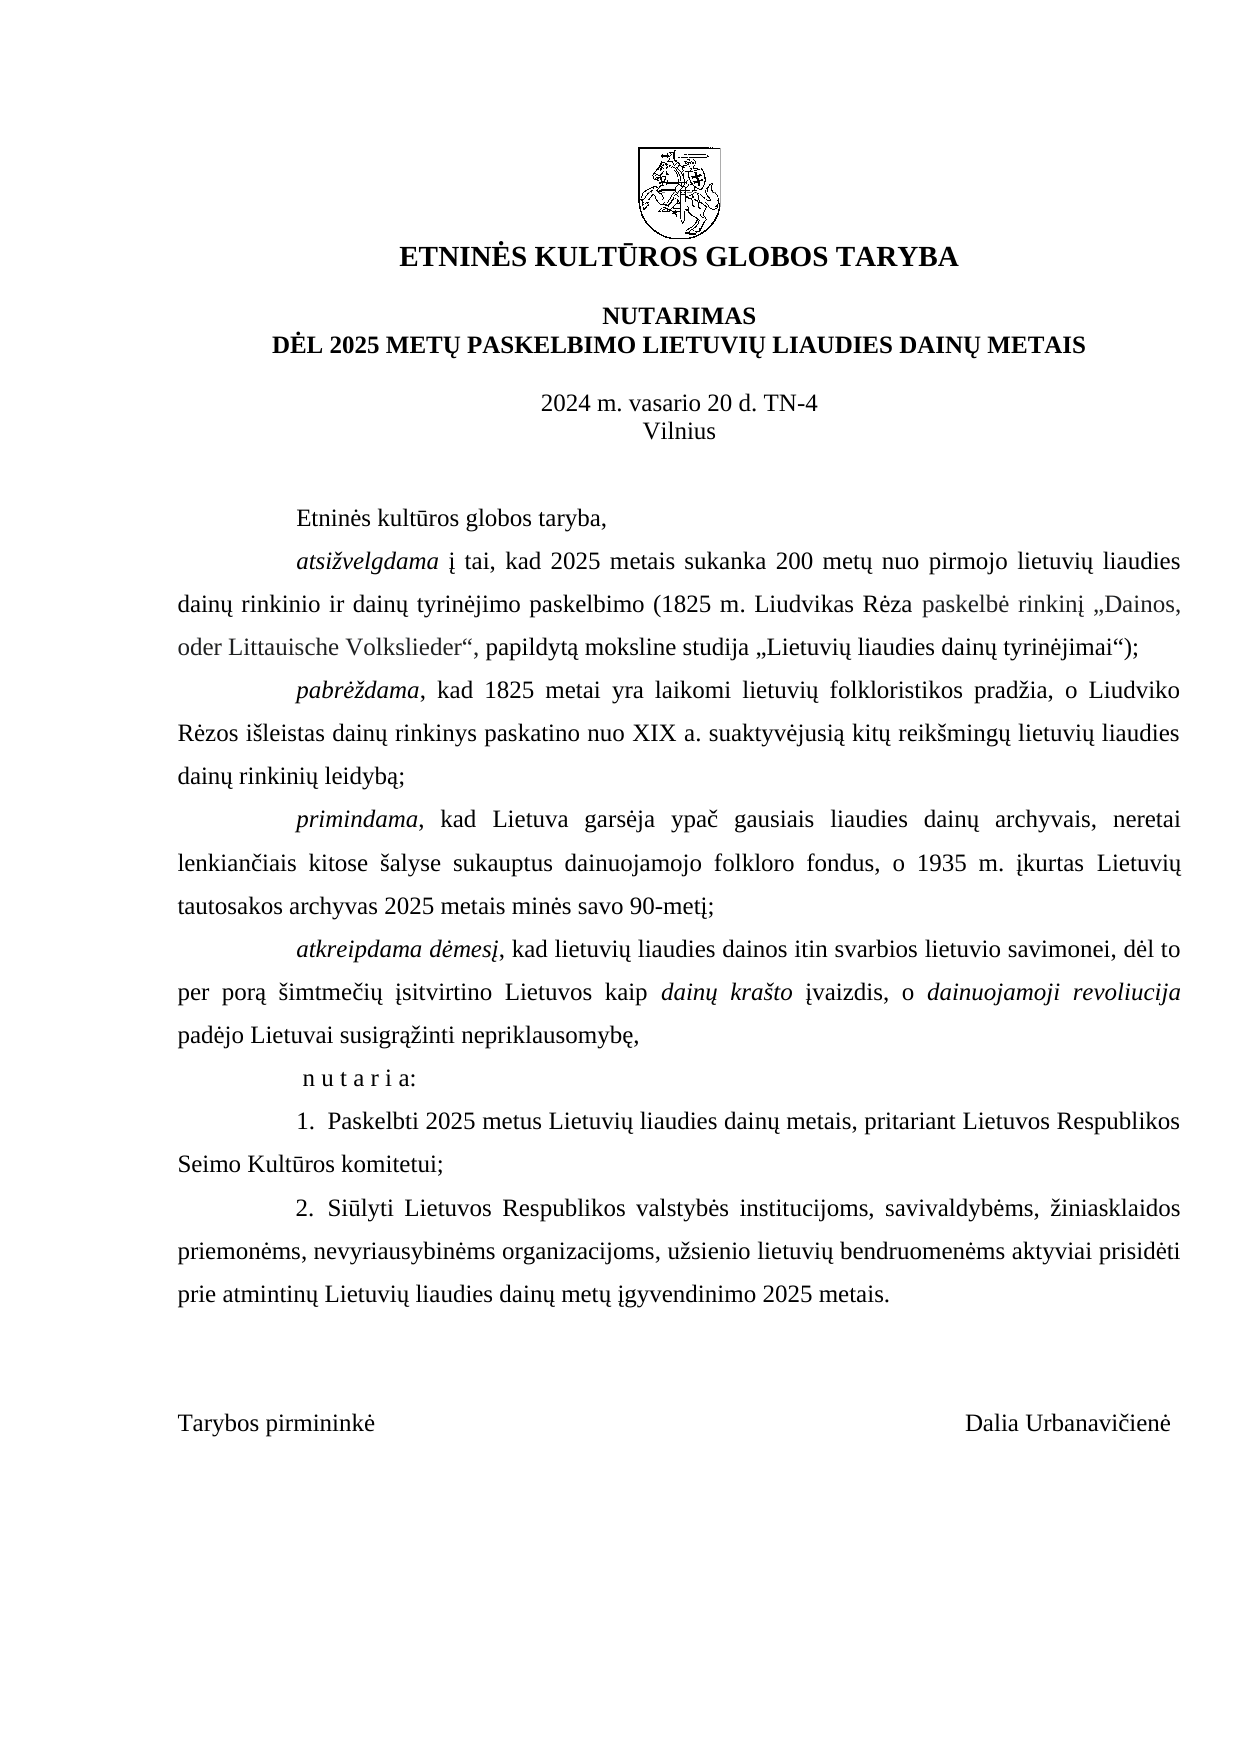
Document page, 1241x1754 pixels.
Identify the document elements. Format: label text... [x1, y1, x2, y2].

text NUTARIMAS [177, 301, 1181, 330]
text pabrėždama, kad 1825 metai yra laikomi lietuvių folkloristikos pradžia, o Liudviko Rėzos išleistas dainų rinkinys paskatino nuo XIX a. suaktyvėjusią kitų reikšmingų lietuvių liaudies dainų rinkinių leidybą; [177, 675, 1181, 790]
text atkreipdama dėmesį, kad lietuvių liaudies dainos itin svarbios lietuvio savimonei, dėl to per porą šimtmečių įsitvirtino Lietuvos kaip dainų krašto įvaizdis, o dainuojamoji revoliucija padėjo Lietuvai susigrąžinti nepriklausomybę, [177, 934, 1181, 1049]
text primindama, kad Lietuva garsėja ypač gausiais liaudies dainų archyvais, neretai lenkiančiais kitose šalyse sukauptus dainuojamojo folkloro fondus, o 1935 m. įkurtas Lietuvių tautosakos archyvas 2025 metais minės savo 90-metį; [177, 804, 1181, 919]
text atsižvelgdama į tai, kad 2025 metais sukanka 200 metų nuo pirmojo lietuvių liaudies dainų rinkinio ir dainų tyrinėjimo paskelbimo (1825 m. Liudvikas Rėza paskelbė rinkinį „Dainos, oder Littauische Volkslieder“, papildytą moksline studija „Lietuvių liaudies dainų tyrinėjimai“); [177, 546, 1181, 661]
text Vilnius [177, 416, 1181, 445]
text ETNINĖS KULTŪROS GLOBOS TARYBA [177, 239, 1181, 273]
text DĖL 2025 METŲ PASKELBIMO LIETUVIŲ LIAUDIES DAINŲ METAIS [177, 330, 1181, 359]
text 1. Paskelbti 2025 metus Lietuvių liaudies dainų metais, pritariant Lietuvos Respublikos Seimo Kultūros komitetui; [177, 1106, 1181, 1178]
text Etninės kultūros globos taryba, [177, 503, 1181, 531]
text Tarybos pirmininkė Dalia Urbanavičienė [177, 1408, 1181, 1437]
text 2024 m. vasario 20 d. TN-4 [177, 388, 1181, 416]
text n u t a r i a: [177, 1063, 1181, 1092]
text 2. Siūlyti Lietuvos Respublikos valstybės institucijoms, savivaldybėms, žiniasklaidos priemonėms, nevyriausybinėms organizacijoms, užsienio lietuvių bendruomenėms aktyviai prisidėti prie atmintinų Lietuvių liaudies dainų metų įgyvendinimo 2025 metais. [177, 1193, 1181, 1308]
